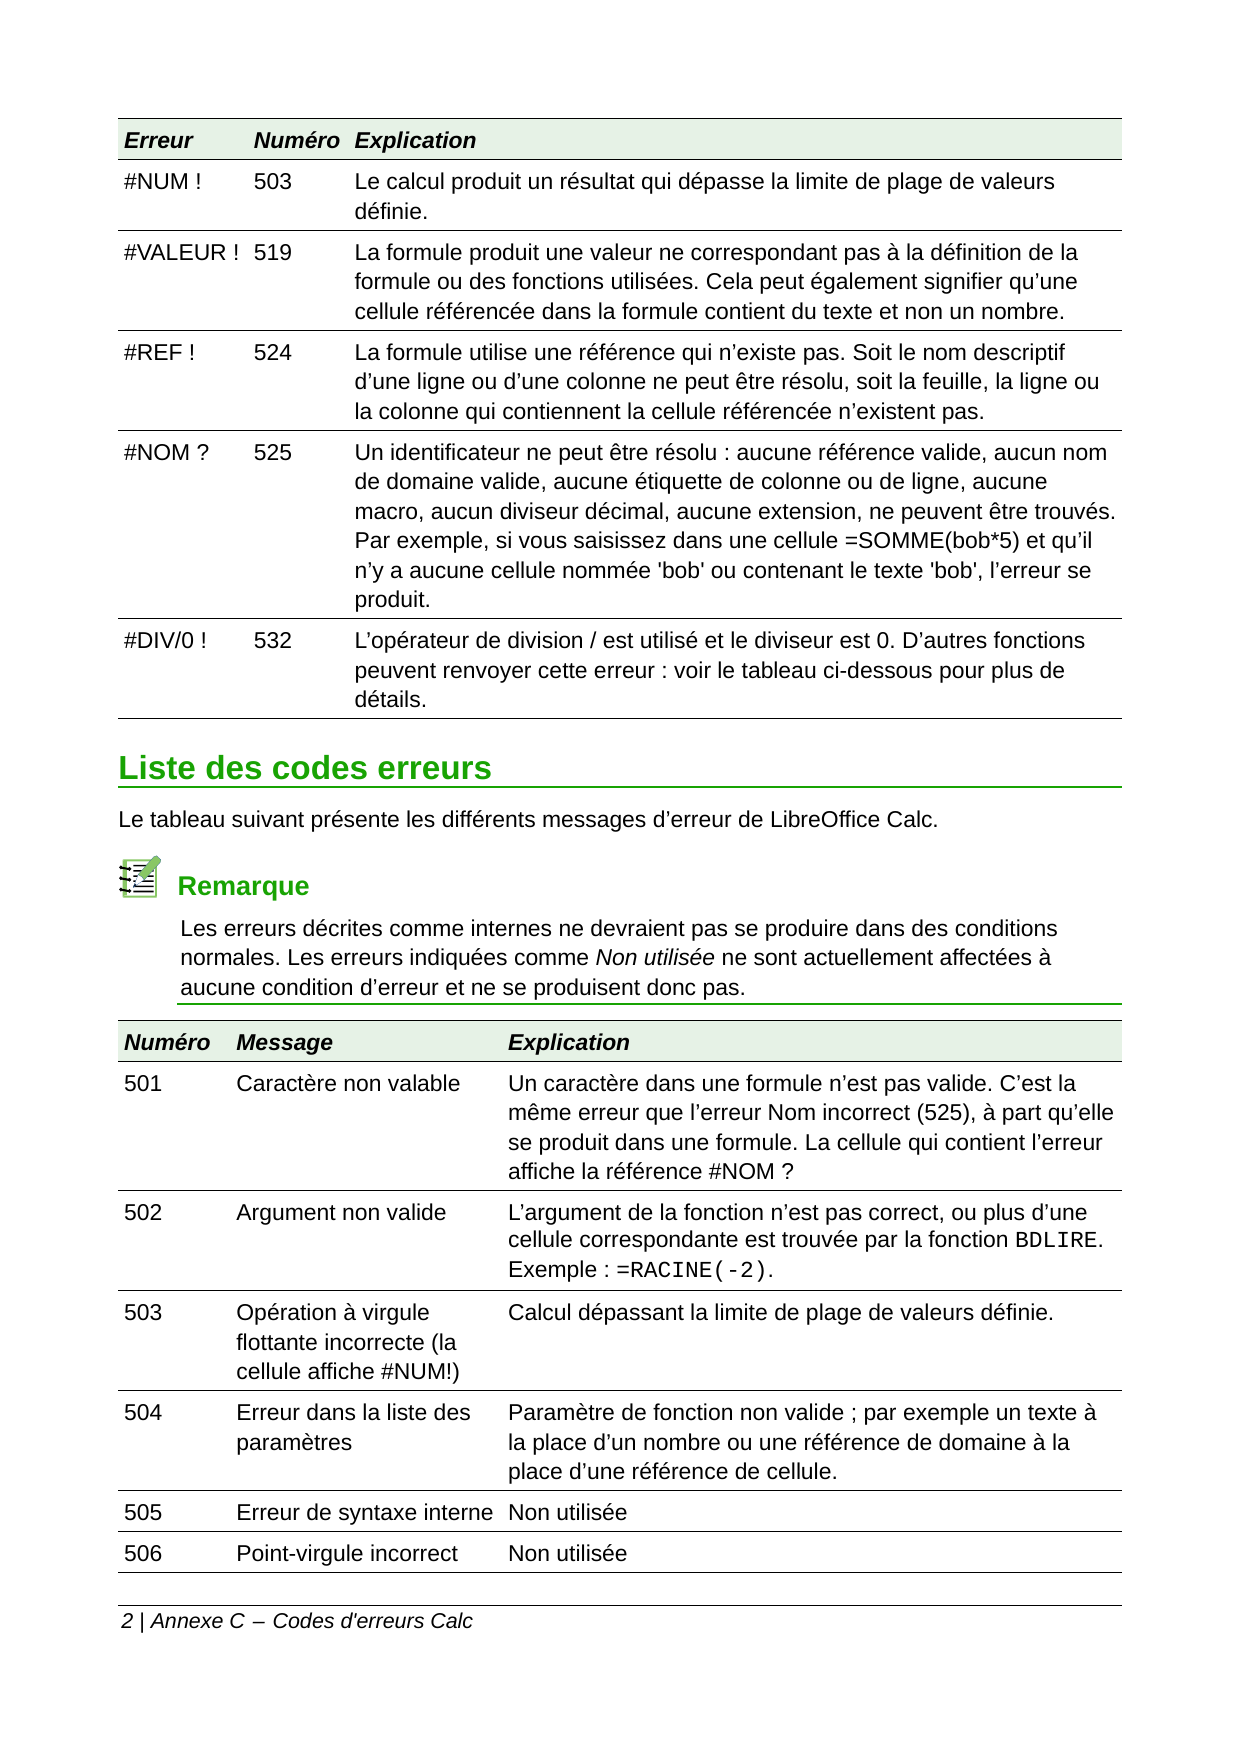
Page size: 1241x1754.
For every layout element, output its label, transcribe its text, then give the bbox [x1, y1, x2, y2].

table_cell Argument non valide [231, 1191, 502, 1290]
table_cell 505 [118, 1491, 231, 1531]
table_header Explication [502, 1021, 1122, 1061]
table_cell L’opérateur de division / est utilisé et le diviseur est 0. D’autres fonctions peuvent renvoyer cette erreur : voir le tableau ci-dessous pour plus de détails. [349, 619, 1122, 718]
table_cell Point-virgule incorrect [231, 1532, 502, 1572]
table_cell Erreur de syntaxe interne [231, 1491, 502, 1531]
table_cell #VALEUR ! [118, 231, 248, 330]
table_cell Non utilisée [502, 1491, 1122, 1531]
table_cell L’argument de la fonction n’est pas correct, ou plus d’une cellule correspondante est trouvée par la fonction BDLIRE. Exemple : =RACINE(-2). [502, 1191, 1122, 1290]
table_cell Un caractère dans une formule n’est pas valide. C’est la même erreur que l’erreur Nom incorrect (525), à part qu’elle se produit dans une formule. La cellule qui contient l’erreur affiche la référence #NOM ? [502, 1062, 1122, 1190]
table_cell Caractère non valable [231, 1062, 502, 1190]
subtitle Liste des codes erreurs [118, 748, 1122, 786]
table_cell Un identificateur ne peut être résolu : aucune référence valide, aucun nom de domaine valide, aucune étiquette de colonne ou de ligne, aucune macro, aucun diviseur décimal, aucune extension, ne peuvent être trouvés. Par exemple, si vous saisissez dans une cellule =SOMME(bob*5) et qu’il n’y a aucune cellule nommée 'bob' ou contenant le texte 'bob', l’erreur se produit. [349, 431, 1122, 618]
table_cell 532 [248, 619, 348, 718]
table_cell 503 [118, 1291, 231, 1390]
table_header Explication [349, 119, 1122, 159]
table_cell 525 [248, 431, 348, 618]
table_cell Paramètre de fonction non valide ; par exemple un texte à la place d’un nombre ou une référence de domaine à la place d’une référence de cellule. [502, 1391, 1122, 1490]
table_cell 519 [248, 231, 348, 330]
table_cell Non utilisée [502, 1532, 1122, 1572]
table_header Numéro [118, 1021, 231, 1061]
text Le tableau suivant présente les différents messages d’erreur de LibreOffice Calc. [118, 803, 1122, 832]
table_cell #REF ! [118, 331, 248, 430]
table_cell La formule utilise une référence qui n’existe pas. Soit le nom descriptif d’une ligne ou d’une colonne ne peut être résolu, soit la feuille, la ligne ou la colonne qui contiennent la cellule référencée n’existent pas. [349, 331, 1122, 430]
table_cell Calcul dépassant la limite de plage de valeurs définie. [502, 1291, 1122, 1390]
table_cell #NOM ? [118, 431, 248, 618]
table_cell Opération à virgule flottante incorrecte (la cellule affiche #NUM!) [231, 1291, 502, 1390]
table_cell Erreur dans la liste des paramètres [231, 1391, 502, 1490]
table_cell #DIV/0 ! [118, 619, 248, 718]
table_cell Le calcul produit un résultat qui dépasse la limite de plage de valeurs définie. [349, 160, 1122, 230]
table_cell 503 [248, 160, 348, 230]
table_header Numéro [248, 119, 348, 159]
table_cell 504 [118, 1391, 231, 1490]
list Remarque [118, 854, 1122, 901]
table_cell 502 [118, 1191, 231, 1290]
table_cell La formule produit une valeur ne correspondant pas à la définition de la formule ou des fonctions utilisées. Cela peut également signifier qu’une cellule référencée dans la formule contient du texte et non un nombre. [349, 231, 1122, 330]
table_cell 524 [248, 331, 348, 430]
table_cell 501 [118, 1062, 231, 1190]
table_cell 506 [118, 1532, 231, 1572]
table_header Erreur [118, 119, 248, 159]
table_cell #NUM ! [118, 160, 248, 230]
table_header Message [231, 1021, 502, 1061]
text Les erreurs décrites comme internes ne devraient pas se produire dans des conditions normales. Les erreurs indiquées comme Non utilisée ne sont actuellement affectées à aucune condition d’erreur et ne se produisent donc pas. [177, 908, 1122, 1003]
